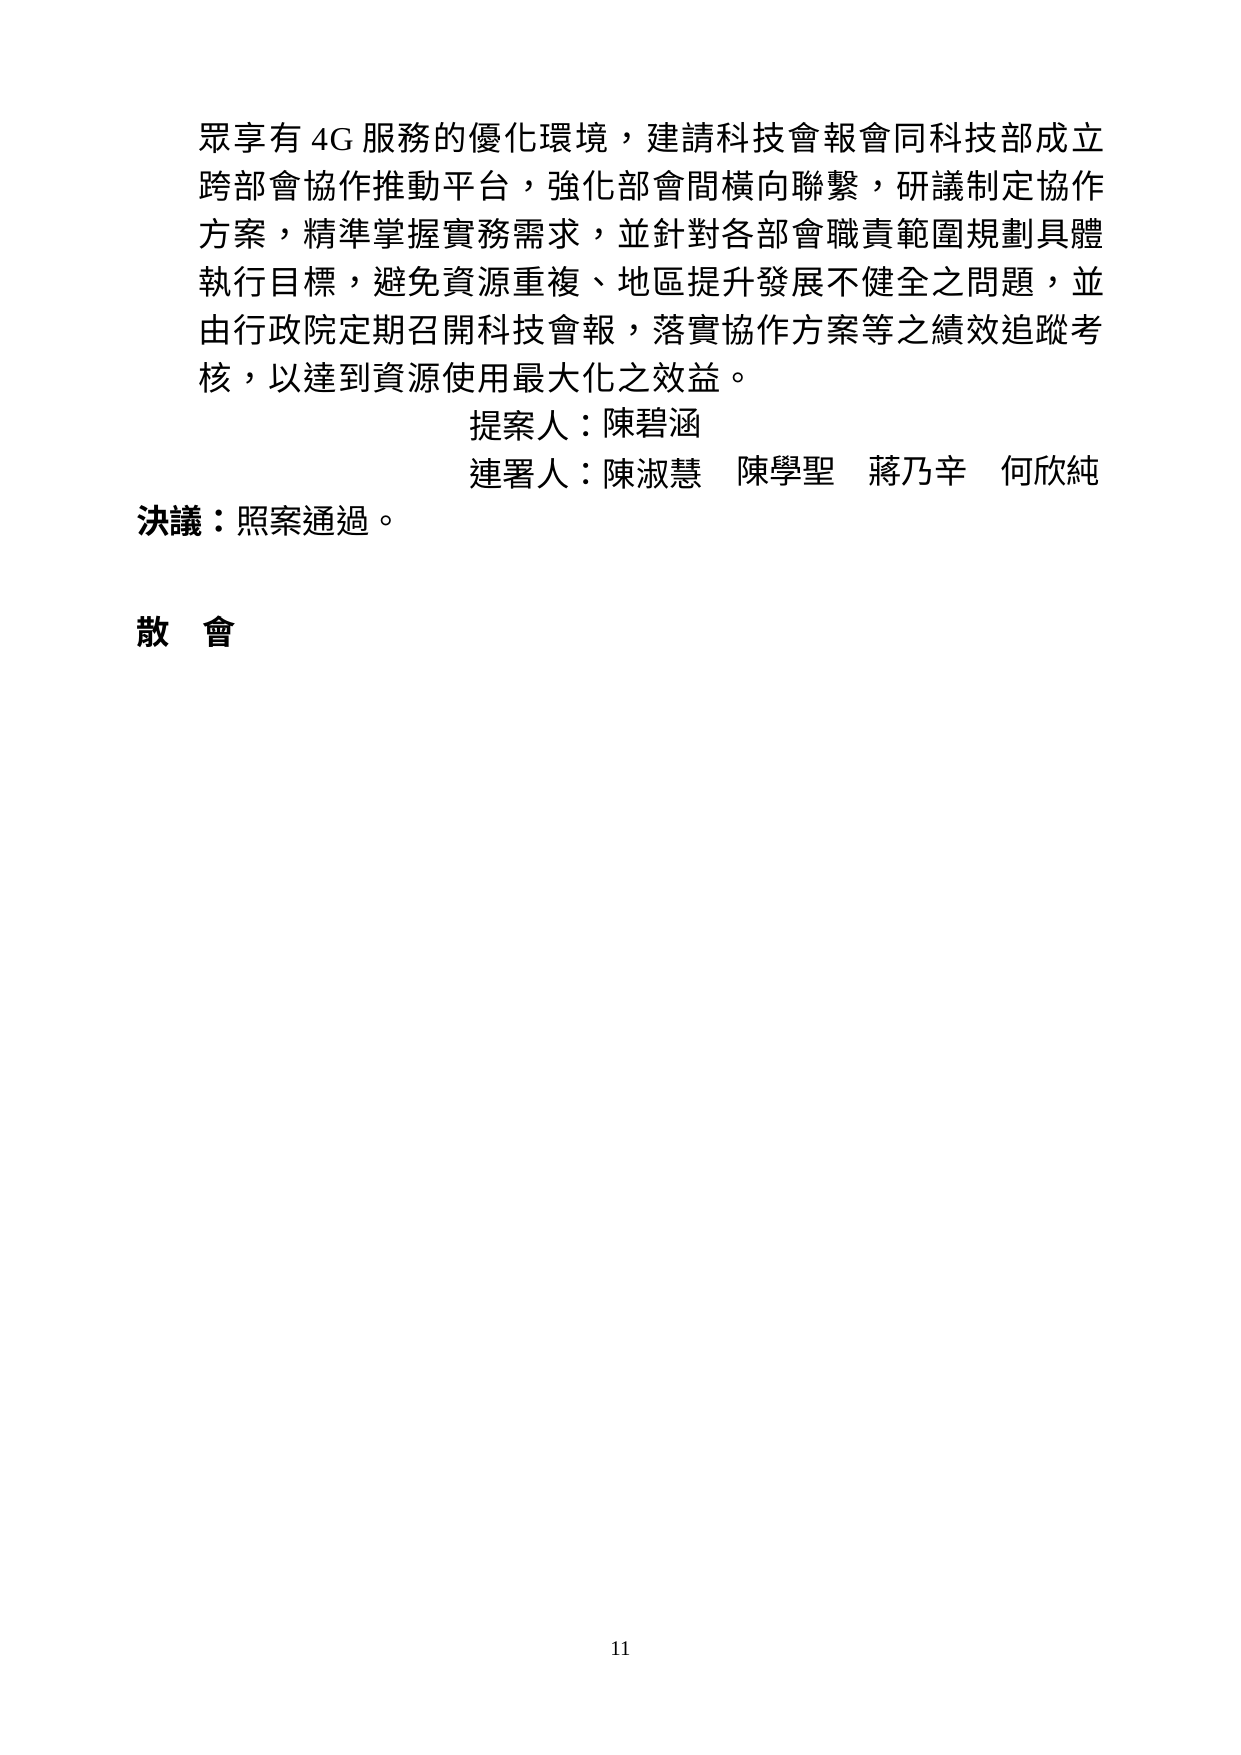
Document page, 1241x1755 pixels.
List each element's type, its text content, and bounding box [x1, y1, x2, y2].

text 提案人：陳碧涵 [136, 400, 1104, 448]
text 決議：照案通過。 [136, 496, 1102, 543]
text 眾享有4G服務的優化環境，建請科技會報會同科技部成立跨部會協作推動平台，強化部會間橫向聯繫，研議制定協作方案，精準掌握實務需求，並針對各部會職責範圍規劃具體執行目標，避免資源重複、地區提升發展不健全之問題，並由行政院定期召開科技會報，落實協作方案等之績效追蹤考核，以達到資源使用最大化之效益。 [198, 112, 1104, 400]
text 散 會 [136, 606, 1102, 654]
text 連署人：陳淑慧 陳學聖 蔣乃辛 何欣純 [136, 448, 1104, 496]
